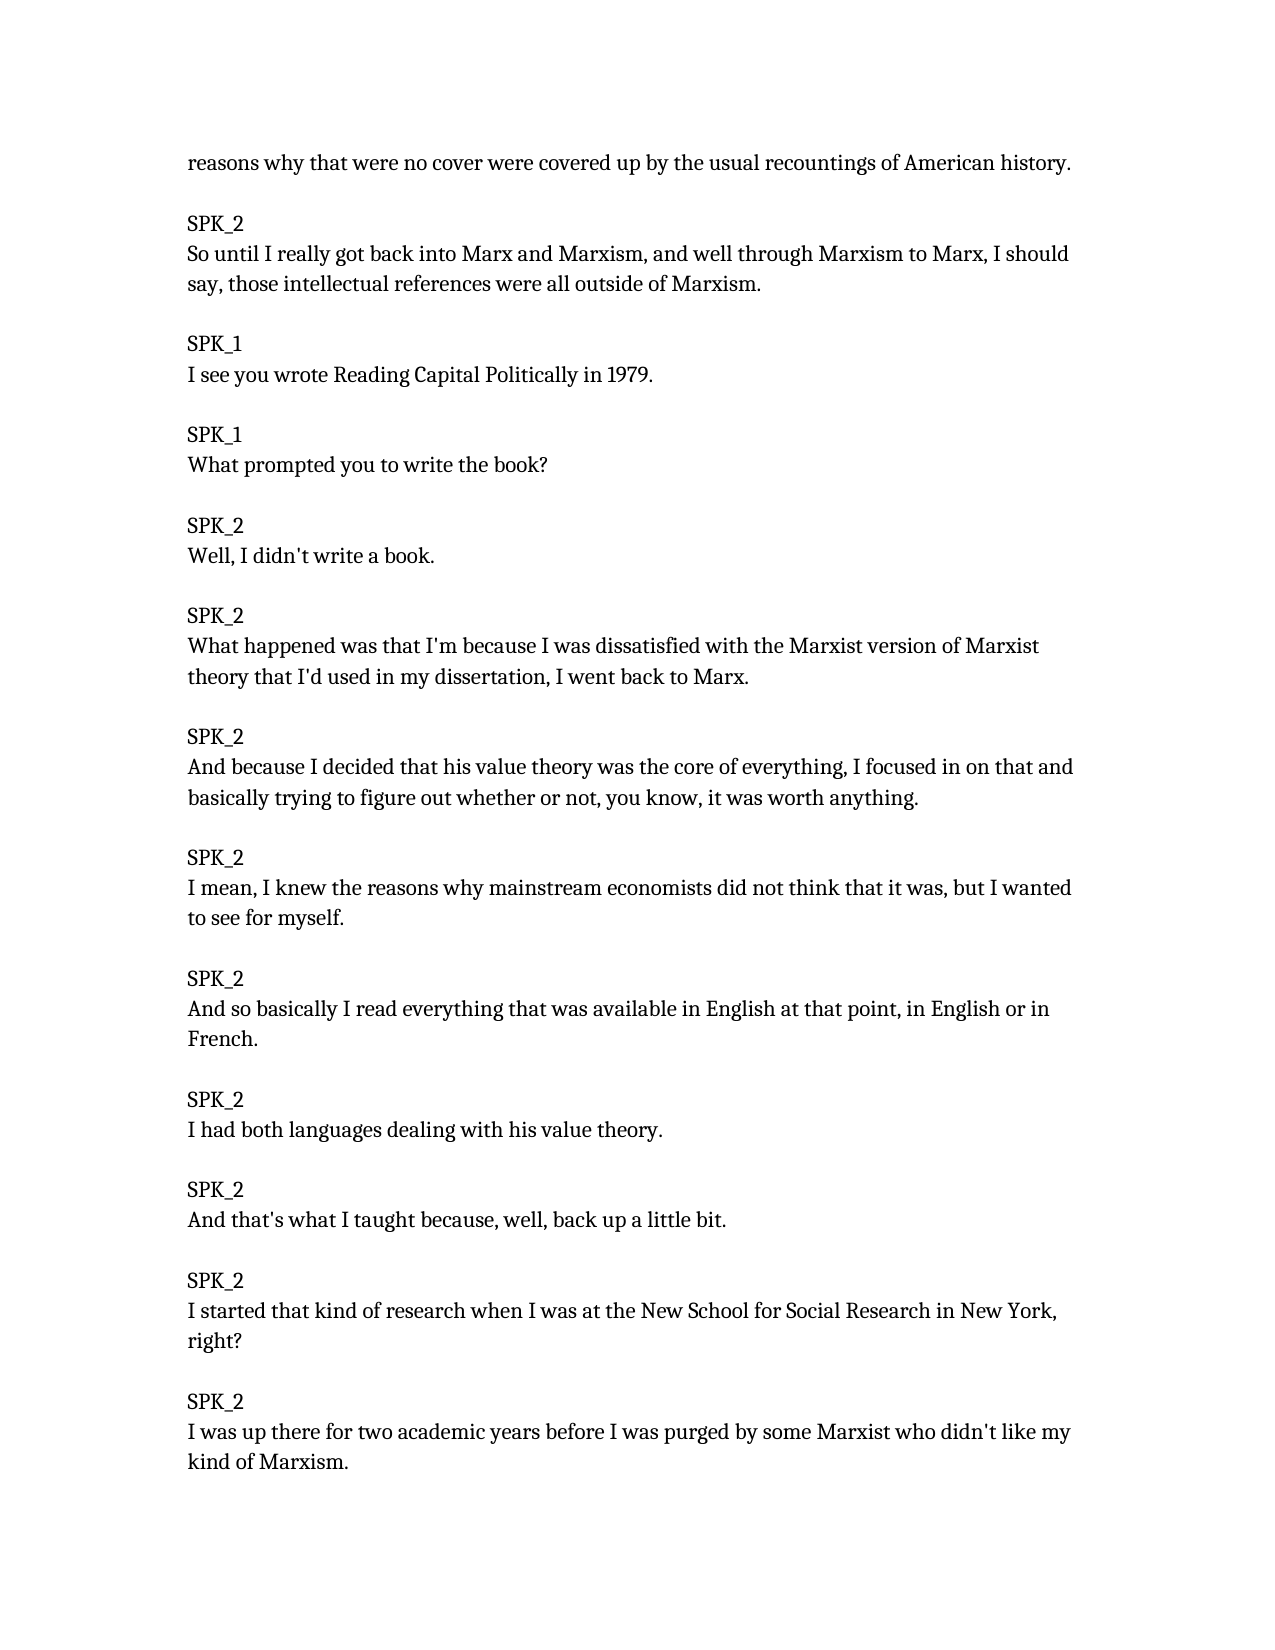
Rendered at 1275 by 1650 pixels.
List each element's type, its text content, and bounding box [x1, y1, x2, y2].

text reasons why that were no cover were covered up by the usual recountings of American history. SPK_2 So until I really got back into Marx and Marxism, and well through Marxism to Marx, I should say, those intellectual references were all outside of Marxism. SPK_1 I see you wrote Reading Capital Politically in 1979. SPK_1 What prompted you to write the book? SPK_2 Well, I didn't write a book. SPK_2 What happened was that I'm because I was dissatisfied with the Marxist version of Marxist theory that I'd used in my dissertation, I went back to Marx. SPK_2 And because I decided that his value theory was the core of everything, I focused in on that and basically trying to figure out whether or not, you know, it was worth anything. SPK_2 I mean, I knew the reasons why mainstream economists did not think that it was, but I wanted to see for myself. SPK_2 And so basically I read everything that was available in English at that point, in English or in French. SPK_2 I had both languages dealing with his value theory. SPK_2 And that's what I taught because, well, back up a little bit. SPK_2 I started that kind of research when I was at the New School for Social Research in New York, right? SPK_2 I was up there for two academic years before I was purged by some Marxist who didn't like my kind of Marxism. [187, 150, 1087, 1475]
